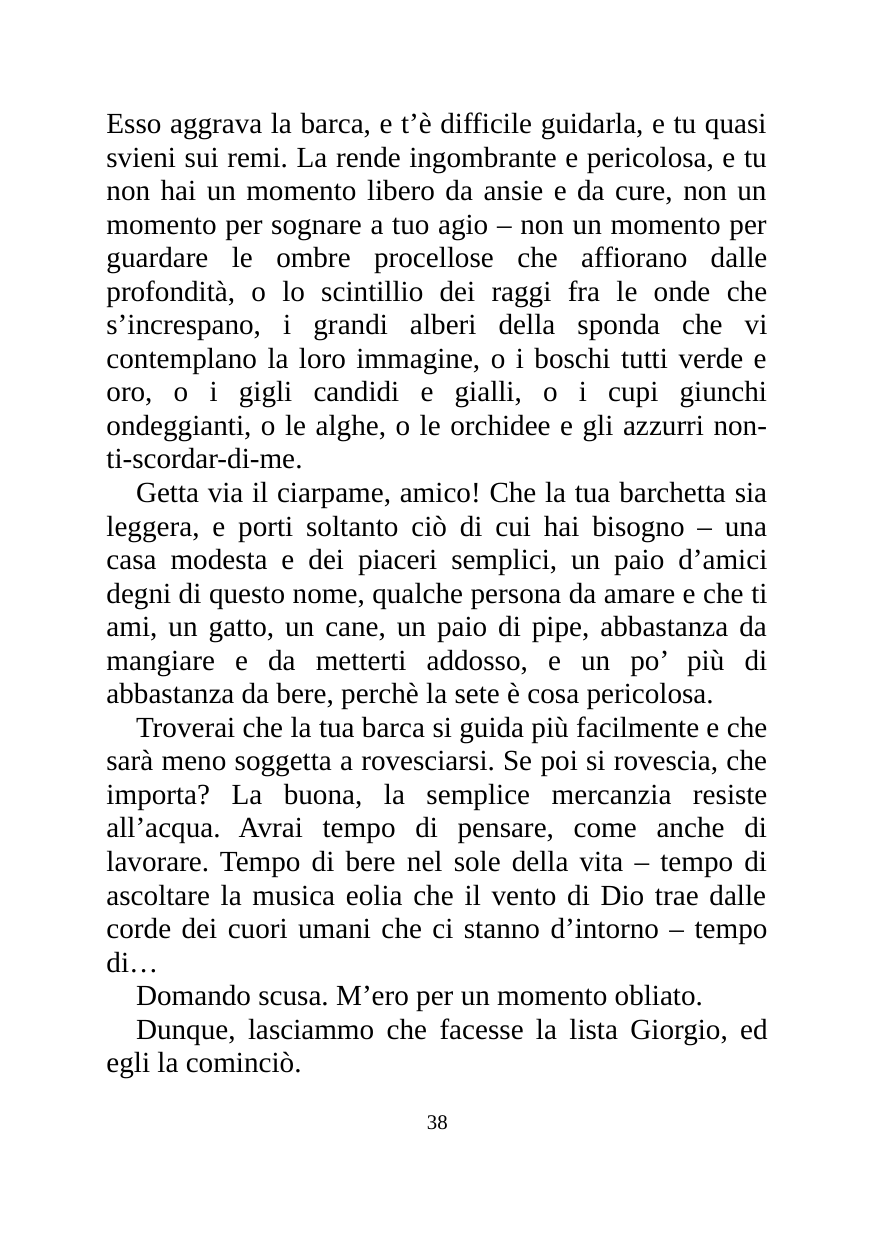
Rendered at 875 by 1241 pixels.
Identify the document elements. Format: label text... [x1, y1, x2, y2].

text Dunque, lasciammo che facesse la lista Giorgio, ed egli la cominciò. [106, 1012, 768, 1079]
text Getta via il ciarpame, amico! Che la tua barchetta sia leggera, e porti soltanto ciò di cui hai bisogno – una casa modesta e dei piaceri semplici, un paio d’amici degni di questo nome, qualche persona da amare e che ti ami, un gatto, un cane, un paio di pipe, abbastanza da mangiare e da metterti addosso, e un po’ più di abbastanza da bere, perchè la sete è cosa pericolosa. [106, 475, 768, 710]
text Esso aggrava la barca, e t’è difficile guidarla, e tu quasi svieni sui remi. La rende ingombrante e pericolosa, e tu non hai un momento libero da ansie e da cure, non un momento per sognare a tuo agio – non un momento per guardare le ombre procellose che affiorano dalle profondità, o lo scintillio dei raggi fra le onde che s’increspano, i grandi alberi della sponda che vi contemplano la loro immagine, o i boschi tutti verde e oro, o i gigli candidi e gialli, o i cupi giunchi ondeggianti, o le alghe, o le orchidee e gli azzurri non-ti-scordar-di-me. [106, 106, 768, 475]
text Domando scusa. M’ero per un momento obliato. [106, 978, 768, 1012]
text Troverai che la tua barca si guida più facilmente e che sarà meno soggetta a rovesciarsi. Se poi si rovescia, che importa? La buona, la semplice mercanzia resiste all’acqua. Avrai tempo di pensare, come anche di lavorare. Tempo di bere nel sole della vita – tempo di ascoltare la musica eolia che il vento di Dio trae dalle corde dei cuori umani che ci stanno d’intorno – tempo di… [106, 710, 768, 978]
